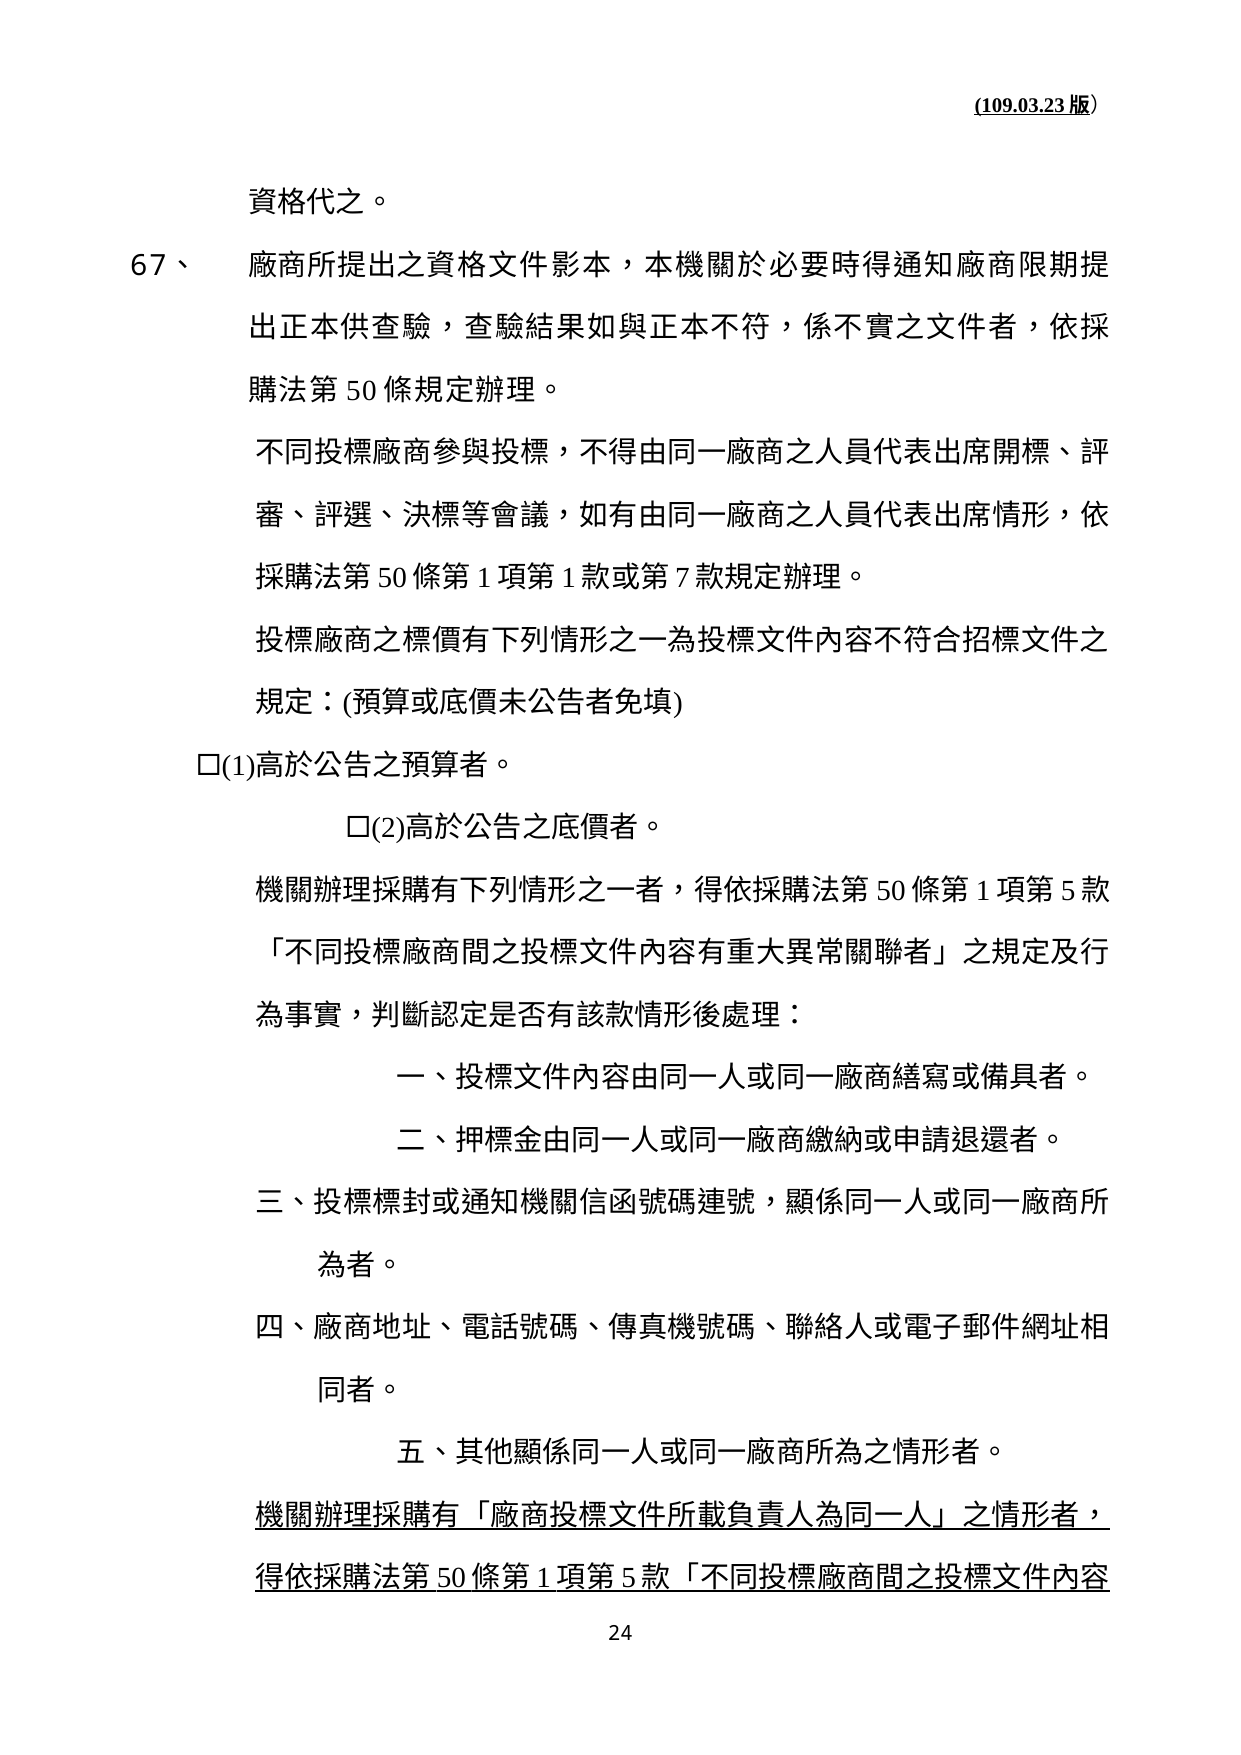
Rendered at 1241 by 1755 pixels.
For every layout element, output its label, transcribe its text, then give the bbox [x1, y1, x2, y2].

text 投標廠商之標價有下列情形之一為投標文件內容不符合招標文件之規定：(預算或底價未公告者免填) [255, 596, 1110, 721]
text 機關辦理採購有下列情形之一者，得依採購法第50條第1項第5款「不同投標廠商間之投標文件內容有重大異常關聯者」之規定及行為事實，判斷認定是否有該款情形後處理： [255, 846, 1110, 1033]
text 五、其他顯係同一人或同一廠商所為之情形者。 [397, 1408, 1110, 1471]
list 廠商所提出之資格文件影本，本機關於必要時得通知廠商限期提出正本供查驗，查驗結果如與正本不符，係不實之文件者，依採購法第50條規定辦理。 [130, 221, 1110, 408]
text 不同投標廠商參與投標，不得由同一廠商之人員代表出席開標、評審、評選、決標等會議，如有由同一廠商之人員代表出席情形，依採購法第50條第1項第1款或第7款規定辦理。 [255, 408, 1110, 596]
text 四、廠商地址、電話號碼、傳真機號碼、聯絡人或電子郵件網址相同者。 [255, 1283, 1110, 1408]
text (1)高於公告之預算者。 [130, 721, 1110, 783]
list 資格代之。 [130, 158, 1110, 221]
text 二、押標金由同一人或同一廠商繳納或申請退還者。 [397, 1096, 1110, 1158]
text [255, 1592, 1110, 1596]
text 一、投標文件內容由同一人或同一廠商繕寫或備具者。 [397, 1033, 1110, 1096]
text 得依採購法第50條第1項第5款「不同投標廠商間之投標文件內容 [255, 1530, 1110, 1590]
text (2)高於公告之底價者。 [287, 783, 1110, 846]
text 三、投標標封或通知機關信函號碼連號，顯係同一人或同一廠商所為者。 [255, 1158, 1110, 1283]
text 機關辦理採購有「廠商投標文件所載負責人為同一人」之情形者， [255, 1471, 1110, 1528]
